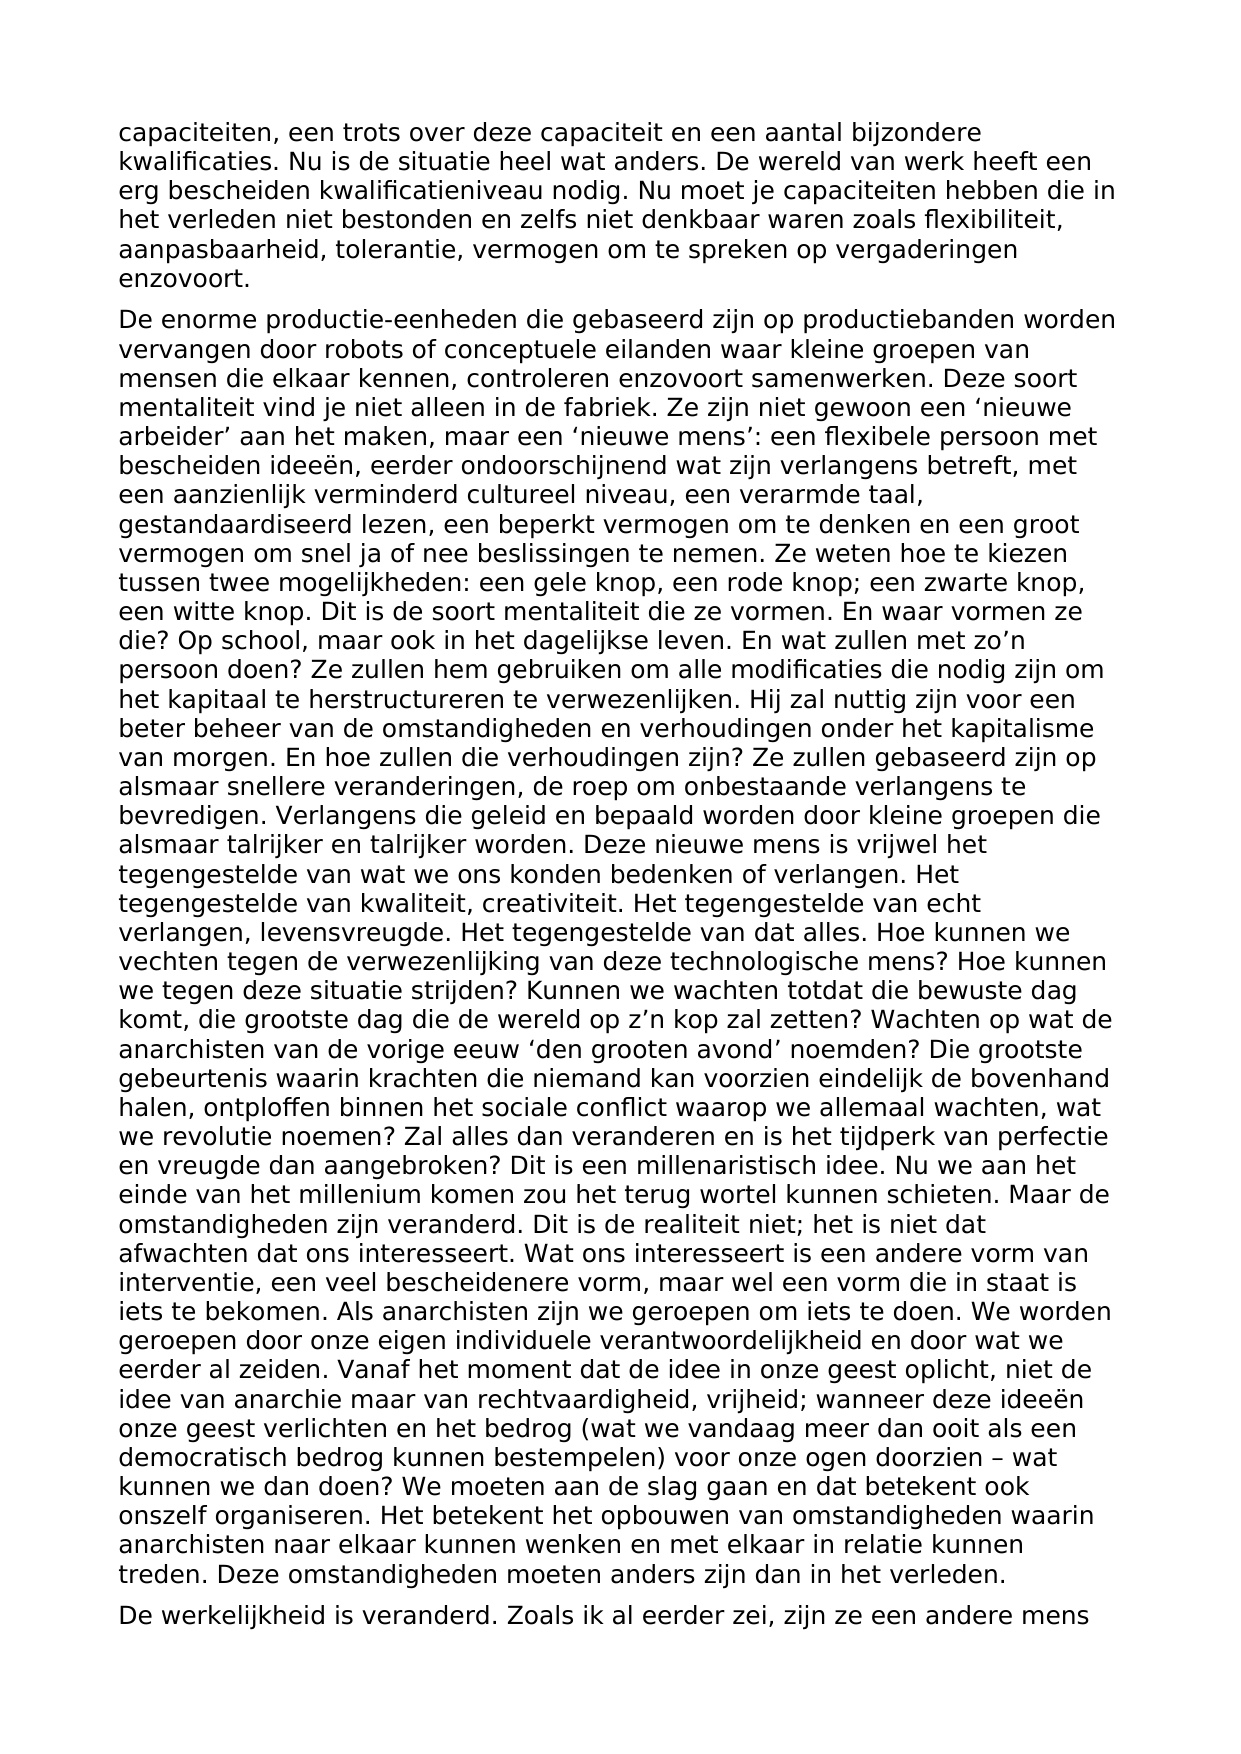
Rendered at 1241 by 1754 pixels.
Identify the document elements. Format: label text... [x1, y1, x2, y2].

text De werkelijkheid is veranderd. Zoals ik al eerder zei, zijn ze een andere mens [118, 1601, 1122, 1631]
text De enorme productie-eenheden die gebaseerd zijn op productiebanden worden vervangen door robots of conceptuele eilanden waar kleine groepen van mensen die elkaar kennen, controleren enzovoort samenwerken. Deze soort mentaliteit vind je niet alleen in de fabriek. Ze zijn niet gewoon een ‘nieuwe arbeider’ aan het maken, maar een ‘nieuwe mens’: een flexibele persoon met bescheiden ideeën, eerder ondoorschijnend wat zijn verlangens betreft, met een aanzienlijk verminderd cultureel niveau, een verarmde taal, gestandaardiseerd lezen, een beperkt vermogen om te denken en een groot vermogen om snel ja of nee beslissingen te nemen. Ze weten hoe te kiezen tussen twee mogelijkheden: een gele knop, een rode knop; een zwarte knop, een witte knop. Dit is de soort mentaliteit die ze vormen. En waar vormen ze die? Op school, maar ook in het dagelijkse leven. En wat zullen met zo’n persoon doen? Ze zullen hem gebruiken om alle modificaties die nodig zijn om het kapitaal te herstructureren te verwezenlijken. Hij zal nuttig zijn voor een beter beheer van de omstandigheden en verhoudingen onder het kapitalisme van morgen. En hoe zullen die verhoudingen zijn? Ze zullen gebaseerd zijn op alsmaar snellere veranderingen, de roep om onbestaande verlangens te bevredigen. Verlangens die geleid en bepaald worden door kleine groepen die alsmaar talrijker en talrijker worden. Deze nieuwe mens is vrijwel het tegengestelde van wat we ons konden bedenken of verlangen. Het tegengestelde van kwaliteit, creativiteit. Het tegengestelde van echt verlangen, levensvreugde. Het tegengestelde van dat alles. Hoe kunnen we vechten tegen de verwezenlijking van deze technologische mens? Hoe kunnen we tegen deze situatie strijden? Kunnen we wachten totdat die bewuste dag komt, die grootste dag die de wereld op z’n kop zal zetten? Wachten op wat de anarchisten van de vorige eeuw ‘den grooten avond’ noemden? Die grootste gebeurtenis waarin krachten die niemand kan voorzien eindelijk de bovenhand halen, ontploffen binnen het sociale conflict waarop we allemaal wachten, wat we revolutie noemen? Zal alles dan veranderen en is het tijdperk van perfectie en vreugde dan aangebroken? Dit is een millenaristisch idee. Nu we aan het einde van het millenium komen zou het terug wortel kunnen schieten. Maar de omstandigheden zijn veranderd. Dit is de realiteit niet; het is niet dat afwachten dat ons interesseert. Wat ons interesseert is een andere vorm van interventie, een veel bescheidenere vorm, maar wel een vorm die in staat is iets te bekomen. Als anarchisten zijn we geroepen om iets te doen. We worden geroepen door onze eigen individuele verantwoordelijkheid en door wat we eerder al zeiden. Vanaf het moment dat de idee in onze geest oplicht, niet de idee van anarchie maar van rechtvaardigheid, vrijheid; wanneer deze ideeën onze geest verlichten en het bedrog (wat we vandaag meer dan ooit als een democratisch bedrog kunnen bestempelen) voor onze ogen doorzien – wat kunnen we dan doen? We moeten aan de slag gaan en dat betekent ook onszelf organiseren. Het betekent het opbouwen van omstandigheden waarin anarchisten naar elkaar kunnen wenken en met elkaar in relatie kunnen treden. Deze omstandigheden moeten anders zijn dan in het verleden. [118, 306, 1122, 1589]
text capaciteiten, een trots over deze capaciteit en een aantal bijzondere kwalificaties. Nu is de situatie heel wat anders. De wereld van werk heeft een erg bescheiden kwalificatieniveau nodig. Nu moet je capaciteiten hebben die in het verleden niet bestonden en zelfs niet denkbaar waren zoals flexibiliteit, aanpasbaarheid, tolerantie, vermogen om te spreken op vergaderingen enzovoort. [118, 118, 1122, 293]
